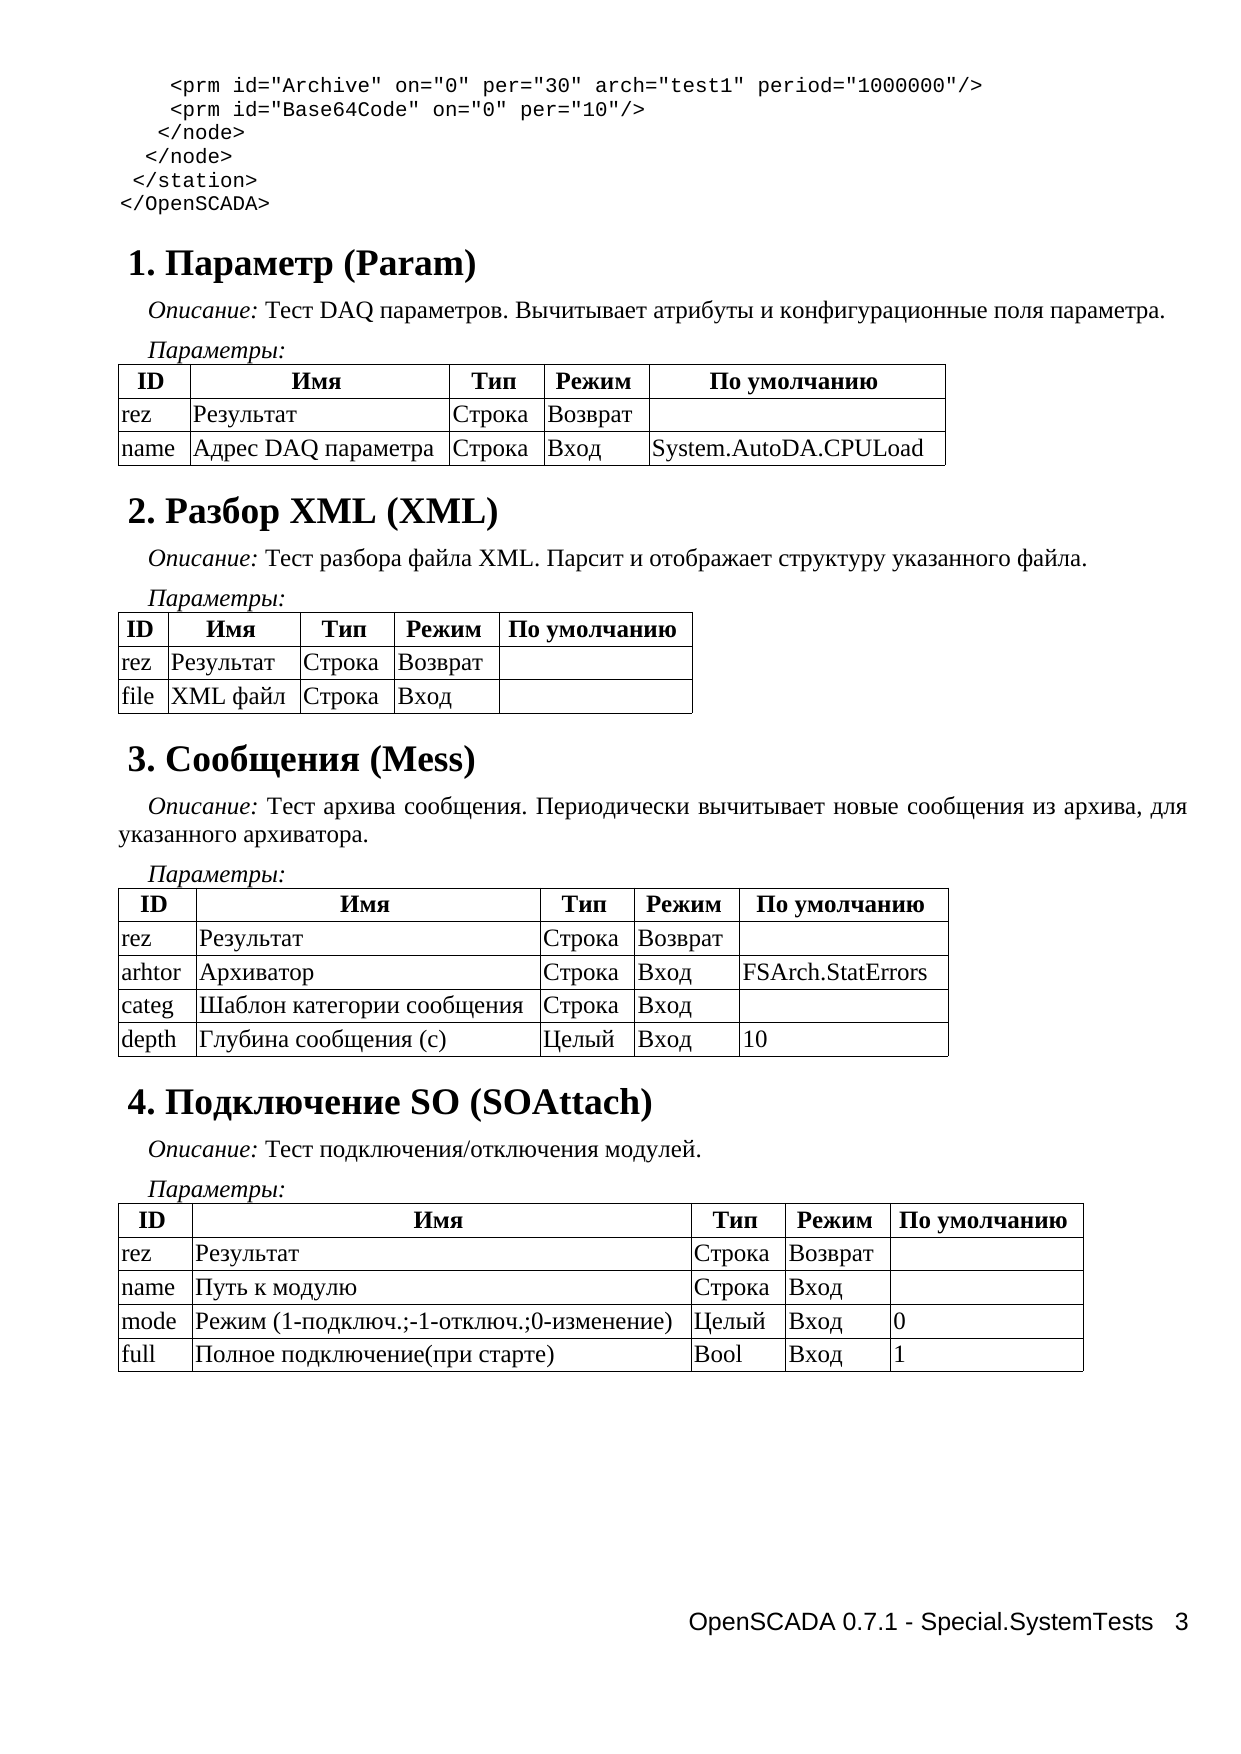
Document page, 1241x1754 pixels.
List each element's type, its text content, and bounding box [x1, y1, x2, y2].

table_cell Целый [692, 1305, 785, 1337]
table_header Имя [191, 365, 449, 397]
table_cell 0 [891, 1305, 1083, 1337]
table_cell name [119, 1271, 192, 1304]
table_cell Строка [541, 956, 634, 988]
table_cell Адрес DAQ параметра [191, 432, 449, 465]
table_header По умолчанию [891, 1204, 1083, 1237]
text <prm id="Base64Code" on="0" per="10"/> [120, 99, 1188, 122]
table_cell Строка [301, 680, 394, 713]
table_cell file [119, 680, 168, 713]
table_cell [891, 1238, 1083, 1270]
table_header Имя [193, 1204, 691, 1237]
table_header Имя [197, 889, 540, 921]
text Описание: Тест подключения/отключения модулей. [118, 1135, 1188, 1163]
table_cell 1 [891, 1339, 1083, 1371]
table_cell Вход [786, 1339, 890, 1371]
table_cell Результат [193, 1238, 691, 1270]
table_header ID [119, 1204, 192, 1237]
text Описание: Тест DAQ параметров. Вычитывает атрибуты и конфигурационные поля параметра. [118, 296, 1188, 324]
table_cell Вход [635, 1023, 739, 1056]
table_cell full [119, 1339, 192, 1371]
table_cell Возврат [545, 399, 649, 431]
text Параметры: [118, 336, 1188, 364]
table_cell depth [119, 1023, 196, 1056]
table_cell Вход [395, 680, 499, 713]
text </node> [120, 146, 1188, 169]
table_header Режим [545, 365, 649, 397]
table_cell Целый [541, 1023, 634, 1056]
table_cell rez [119, 1238, 192, 1270]
table_header ID [119, 613, 168, 646]
table_cell Результат [169, 647, 300, 679]
table_cell [500, 647, 692, 679]
table_cell Строка [692, 1238, 785, 1270]
subtitle 1. Параметр (Param) [118, 242, 1188, 283]
table_header Режим [395, 613, 499, 646]
table_header ID [119, 365, 190, 397]
table_cell Вход [635, 956, 739, 988]
text Описание: Тест архива сообщения. Периодически вычитывает новые сообщения из архива, для указанного архиватора. [118, 792, 1188, 847]
text </station> [120, 169, 1188, 193]
table_cell Вход [545, 432, 649, 465]
table_cell Вход [786, 1305, 890, 1337]
table_header Тип [450, 365, 544, 397]
table_header Режим [635, 889, 739, 921]
table_cell Вход [786, 1271, 890, 1304]
text </node> [120, 122, 1188, 146]
table_header Режим [786, 1204, 890, 1237]
text Параметры: [118, 860, 1188, 888]
table_cell Шаблон категории сообщения [197, 990, 540, 1022]
table_header По умолчанию [740, 889, 948, 921]
subtitle 4. Подключение SO (SOAttach) [118, 1081, 1188, 1122]
table_cell rez [119, 399, 190, 431]
table_cell 10 [740, 1023, 948, 1056]
table_cell Возврат [635, 922, 739, 955]
text Описание: Тест разбора файла XML. Парсит и отображает структуру указанного файла. [118, 544, 1188, 572]
table_cell Результат [197, 922, 540, 955]
table_cell Глубина сообщения (с) [197, 1023, 540, 1056]
table_cell [740, 922, 948, 955]
table_cell Строка [450, 432, 544, 465]
table_cell Вход [635, 990, 739, 1022]
text Параметры: [118, 1175, 1188, 1203]
subtitle 3. Сообщения (Mess) [118, 738, 1188, 779]
table_cell Строка [541, 990, 634, 1022]
table_header Тип [692, 1204, 785, 1237]
table_cell Архиватор [197, 956, 540, 988]
table_cell mode [119, 1305, 192, 1337]
table_cell Возврат [395, 647, 499, 679]
table_header По умолчанию [500, 613, 692, 646]
table_cell rez [119, 647, 168, 679]
table_cell System.AutoDA.CPULoad [650, 432, 945, 465]
text </OpenSCADA> [120, 193, 1188, 217]
subtitle 2. Разбор XML (XML) [118, 490, 1188, 531]
table_cell XML файл [169, 680, 300, 713]
table_cell FSArch.StatErrors [740, 956, 948, 988]
table_cell Результат [191, 399, 449, 431]
table_cell arhtor [119, 956, 196, 988]
table_cell Полное подключение(при старте) [193, 1339, 691, 1371]
table_cell Bool [692, 1339, 785, 1371]
table_cell Строка [450, 399, 544, 431]
table_cell Режим (1-подключ.;-1-отключ.;0-изменение) [193, 1305, 691, 1337]
table_cell categ [119, 990, 196, 1022]
table_header Тип [541, 889, 634, 921]
table_cell name [119, 432, 190, 465]
table_cell Строка [692, 1271, 785, 1304]
table_cell [740, 990, 948, 1022]
table_cell Строка [301, 647, 394, 679]
table_cell [891, 1271, 1083, 1304]
table_cell Путь к модулю [193, 1271, 691, 1304]
table_cell Возврат [786, 1238, 890, 1270]
table_header ID [119, 889, 196, 921]
text Параметры: [118, 584, 1188, 612]
table_cell [650, 399, 945, 431]
table_header Имя [169, 613, 300, 646]
table_header Тип [301, 613, 394, 646]
table_cell rez [119, 922, 196, 955]
table_cell [500, 680, 692, 713]
text <prm id="Archive" on="0" per="30" arch="test1" period="1000000"/> [120, 75, 1188, 99]
table_header По умолчанию [650, 365, 945, 397]
table_cell Строка [541, 922, 634, 955]
